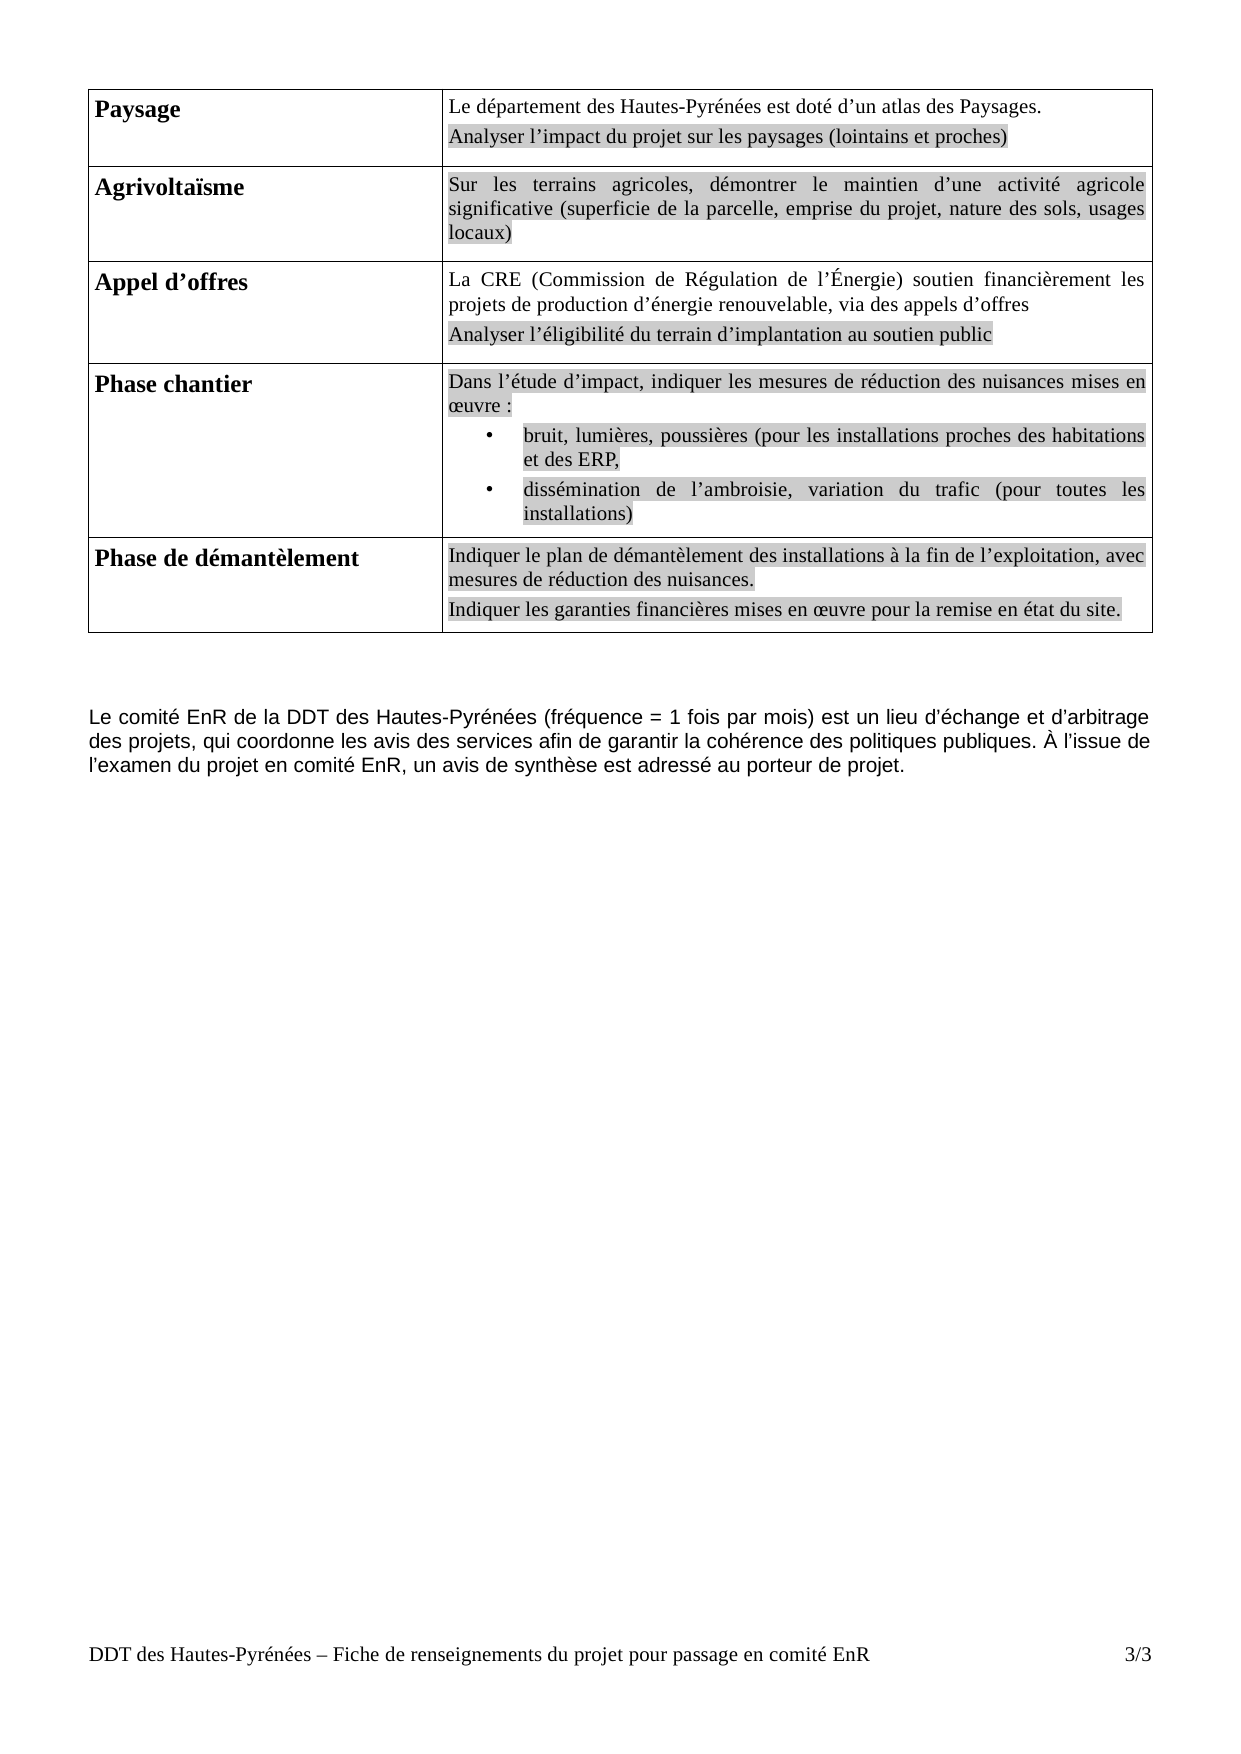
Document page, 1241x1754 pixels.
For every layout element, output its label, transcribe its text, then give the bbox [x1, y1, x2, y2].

table_cell Sur les terrains agricoles, démontrer le maintien d’une activité agricole significative (superficie de la parcelle, emprise du projet, nature des sols, usages locaux) [443, 167, 1152, 261]
table_cell Appel d’offres [89, 262, 442, 363]
table_cell Paysage [89, 90, 442, 166]
table_cell Agrivoltaïsme [89, 167, 442, 261]
table_cell Phase chantier [89, 364, 442, 537]
table_cell La CRE (Commission de Régulation de l’Énergie) soutien financièrement les projets de production d’énergie renouvelable, via des appels d’offres Analyser l’éligibilité du terrain d’implantation au soutien public [443, 262, 1152, 363]
table_cell Le département des Hautes-Pyrénées est doté d’un atlas des Paysages. Analyser l’impact du projet sur les paysages (lointains et proches) [443, 90, 1152, 166]
table_cell Dans l’étude d’impact, indiquer les mesures de réduction des nuisances mises en œuvre : bruit, lumières, poussières (pour les installations proches des habitations et des ERP, dissémination de l’ambroisie, variation du trafic (pour toutes les installations) [443, 364, 1152, 537]
text Le comité EnR de la DDT des Hautes-Pyrénées (fréquence = 1 fois par mois) est un lieu d’échange et d’arbitrage des projets, qui coordonne les avis des services afin de garantir la cohérence des politiques publiques. À l’issue de l’examen du projet en comité EnR, un avis de synthèse est adressé au porteur de projet. [88, 704, 1152, 777]
table_cell Indiquer le plan de démantèlement des installations à la fin de l’exploitation, avec mesures de réduction des nuisances. Indiquer les garanties financières mises en œuvre pour la remise en état du site. [443, 538, 1152, 632]
table_cell Phase de démantèlement [89, 538, 442, 632]
